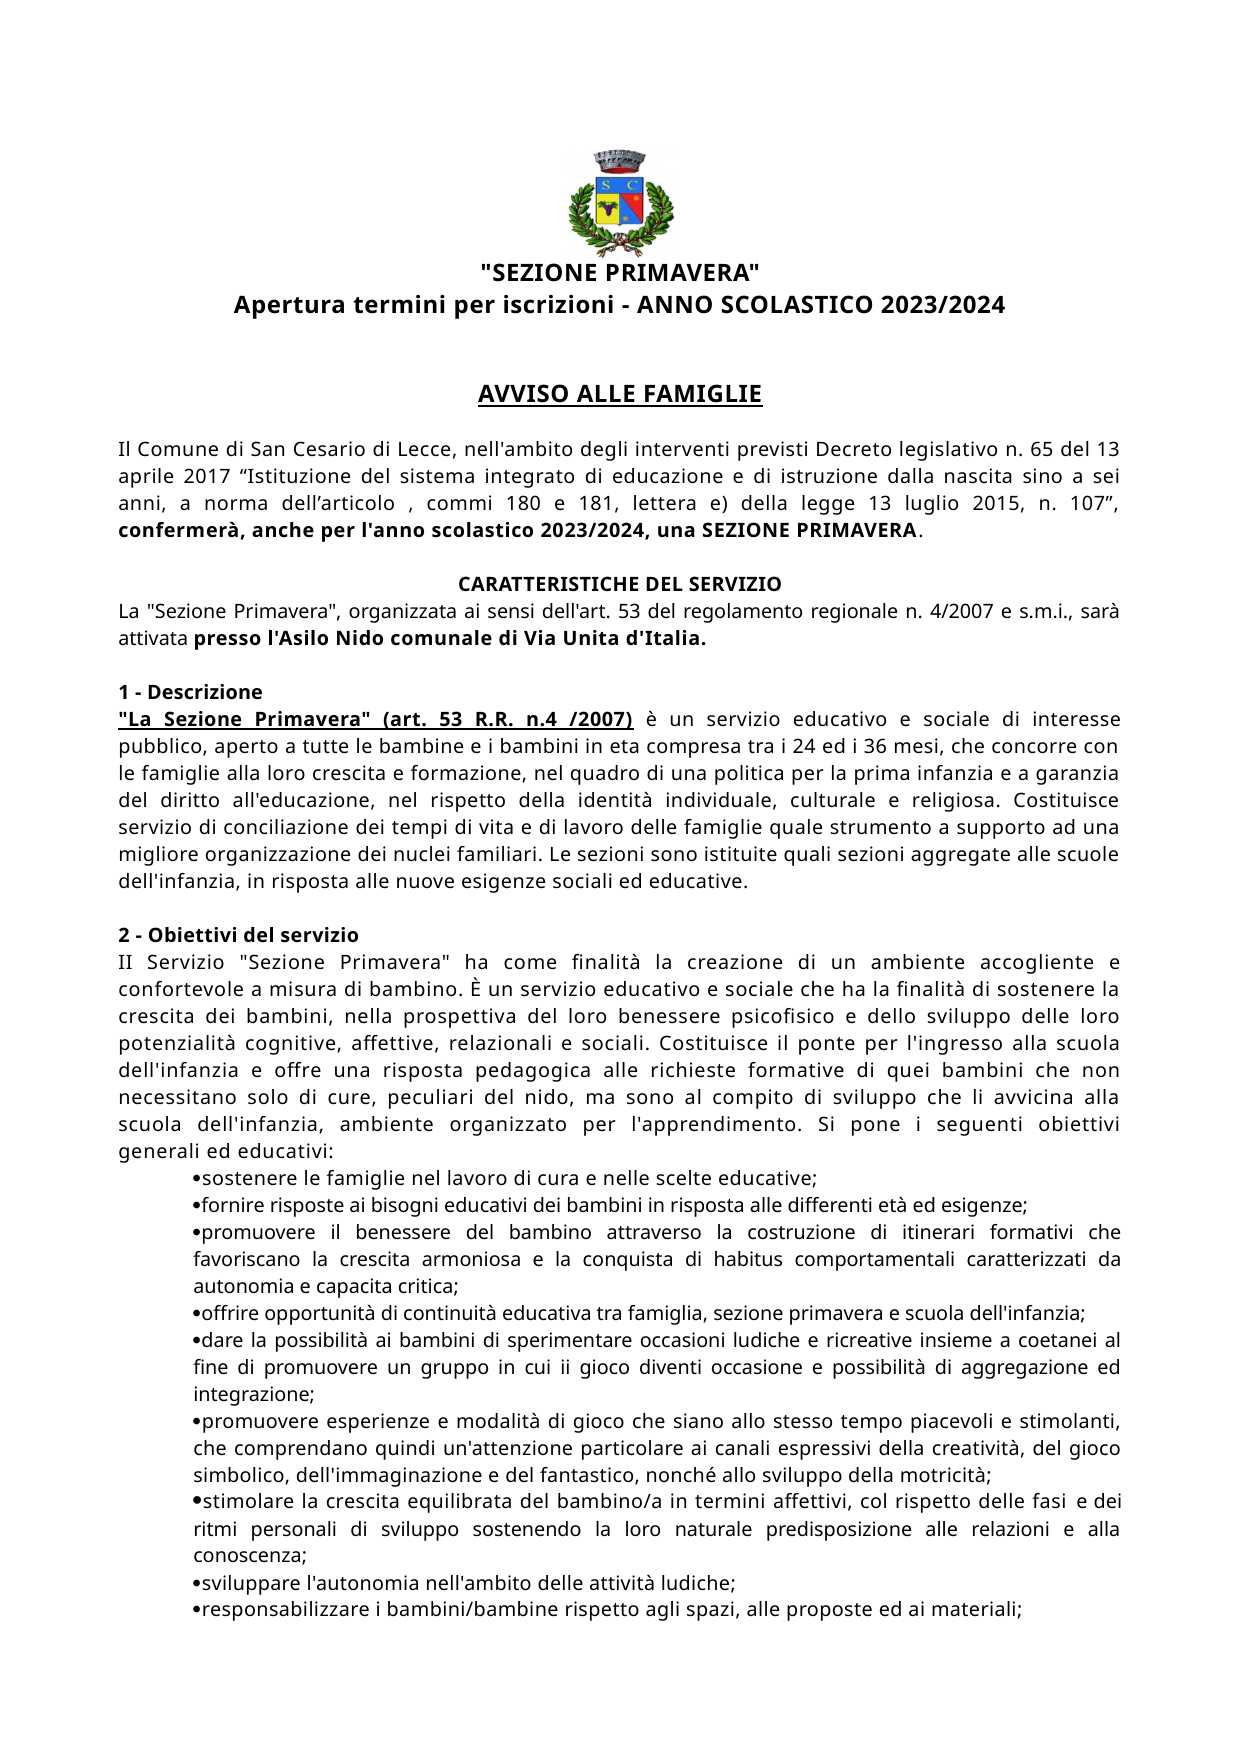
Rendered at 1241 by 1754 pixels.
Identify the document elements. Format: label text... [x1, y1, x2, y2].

text La "Sezione Primavera", organizzata ai sensi dell'art. 53 del regolamento regionale n. 4/2007 e s.m.i., sarà attivata presso l'Asilo Nido comunale di Via Unita d'Italia. [118, 597, 1122, 651]
text II Servizio "Sezione Primavera" ha come finalità la creazione di un ambiente accogliente e confortevole a misura di bambino. È un servizio educativo e sociale che ha la finalità di sostenere la crescita dei bambini, nella prospettiva del loro benessere psicofisico e dello sviluppo delle loro potenzialità cognitive, affettive, relazionali e sociali. Costituisce il ponte per l'ingresso alla scuola dell'infanzia e offre una risposta pedagogica alle richieste formative di quei bambini che non necessitano solo di cure, peculiari del nido, ma sono al compito di sviluppo che li avvicina alla scuola dell'infanzia, ambiente organizzato per l'apprendimento. Si pone i seguenti obiettivi generali ed educativi: [118, 948, 1122, 1164]
list offrire opportunità di continuità educativa tra famiglia, sezione primavera e scuola dell'infanzia; [193, 1299, 1122, 1326]
text 2 - Obiettivi del servizio [118, 921, 1122, 948]
text Apertura termini per iscrizioni - ANNO SCOLASTICO 2023/2024 [118, 289, 1122, 319]
list promuovere esperienze e modalità di gioco che siano allo stesso tempo piacevoli e stimolanti, che comprendano quindi un'attenzione particolare ai canali espressivi della creatività, del gioco simbolico, dell'immaginazione e del fantastico, nonché allo sviluppo della motricità; [193, 1407, 1122, 1488]
list fornire risposte ai bisogni educativi dei bambini in risposta alle differenti età ed esigenze; [193, 1191, 1122, 1218]
picture [565, 147, 675, 259]
text "La Sezione Primavera" (art. 53 R.R. n.4 /2007) è un servizio educativo e sociale di interesse pubblico, aperto a tutte le bambine e i bambini in eta compresa tra i 24 ed i 36 mesi, che concorre con le famiglie alla loro crescita e formazione, nel quadro di una politica per la prima infanzia e a garanzia del diritto all'educazione, nel rispetto della identità individuale, culturale e religiosa. Costituisce servizio di conciliazione dei tempi di vita e di lavoro delle famiglie quale strumento a supporto ad una migliore organizzazione dei nuclei familiari. Le sezioni sono istituite quali sezioni aggregate alle scuole dell'infanzia, in risposta alle nuove esigenze sociali ed educative. [118, 705, 1122, 894]
text CARATTERISTICHE DEL SERVIZIO [118, 571, 1122, 597]
text AVVISO ALLE FAMIGLIE [118, 379, 1122, 409]
list sviluppare l'autonomia nell'ambito delle attività ludiche; [193, 1569, 1122, 1596]
list stimolare la crescita equilibrata del bambino/a in termini affettivi, col rispetto delle fasi e dei ritmi personali di sviluppo sostenendo la loro naturale predisposizione alle relazioni e alla conoscenza; [193, 1488, 1122, 1569]
text Il Comune di San Cesario di Lecce, nell'ambito degli interventi previsti Decreto legislativo n. 65 del 13 aprile 2017 “Istituzione del sistema integrato di educazione e di istruzione dalla nascita sino a sei anni, a norma dell’articolo , commi 180 e 181, lettera e) della legge 13 luglio 2015, n. 107”, confermerà, anche per l'anno scolastico 2023/2024, una SEZIONE PRIMAVERA. [118, 436, 1122, 543]
list responsabilizzare i bambini/bambine rispetto agli spazi, alle proposte ed ai materiali; [193, 1596, 1122, 1623]
list sostenere le famiglie nel lavoro di cura e nelle scelte educative; [193, 1164, 1122, 1191]
text 1 - Descrizione [118, 678, 1122, 705]
text "SEZIONE PRIMAVERA" [118, 177, 1122, 287]
list promuovere il benessere del bambino attraverso la costruzione di itinerari formativi che favoriscano la crescita armoniosa e la conquista di habitus comportamentali caratterizzati da autonomia e capacita critica; [193, 1218, 1122, 1299]
list dare la possibilità ai bambini di sperimentare occasioni ludiche e ricreative insieme a coetanei al fine di promuovere un gruppo in cui ii gioco diventi occasione e possibilità di aggregazione ed integrazione; [193, 1326, 1122, 1407]
